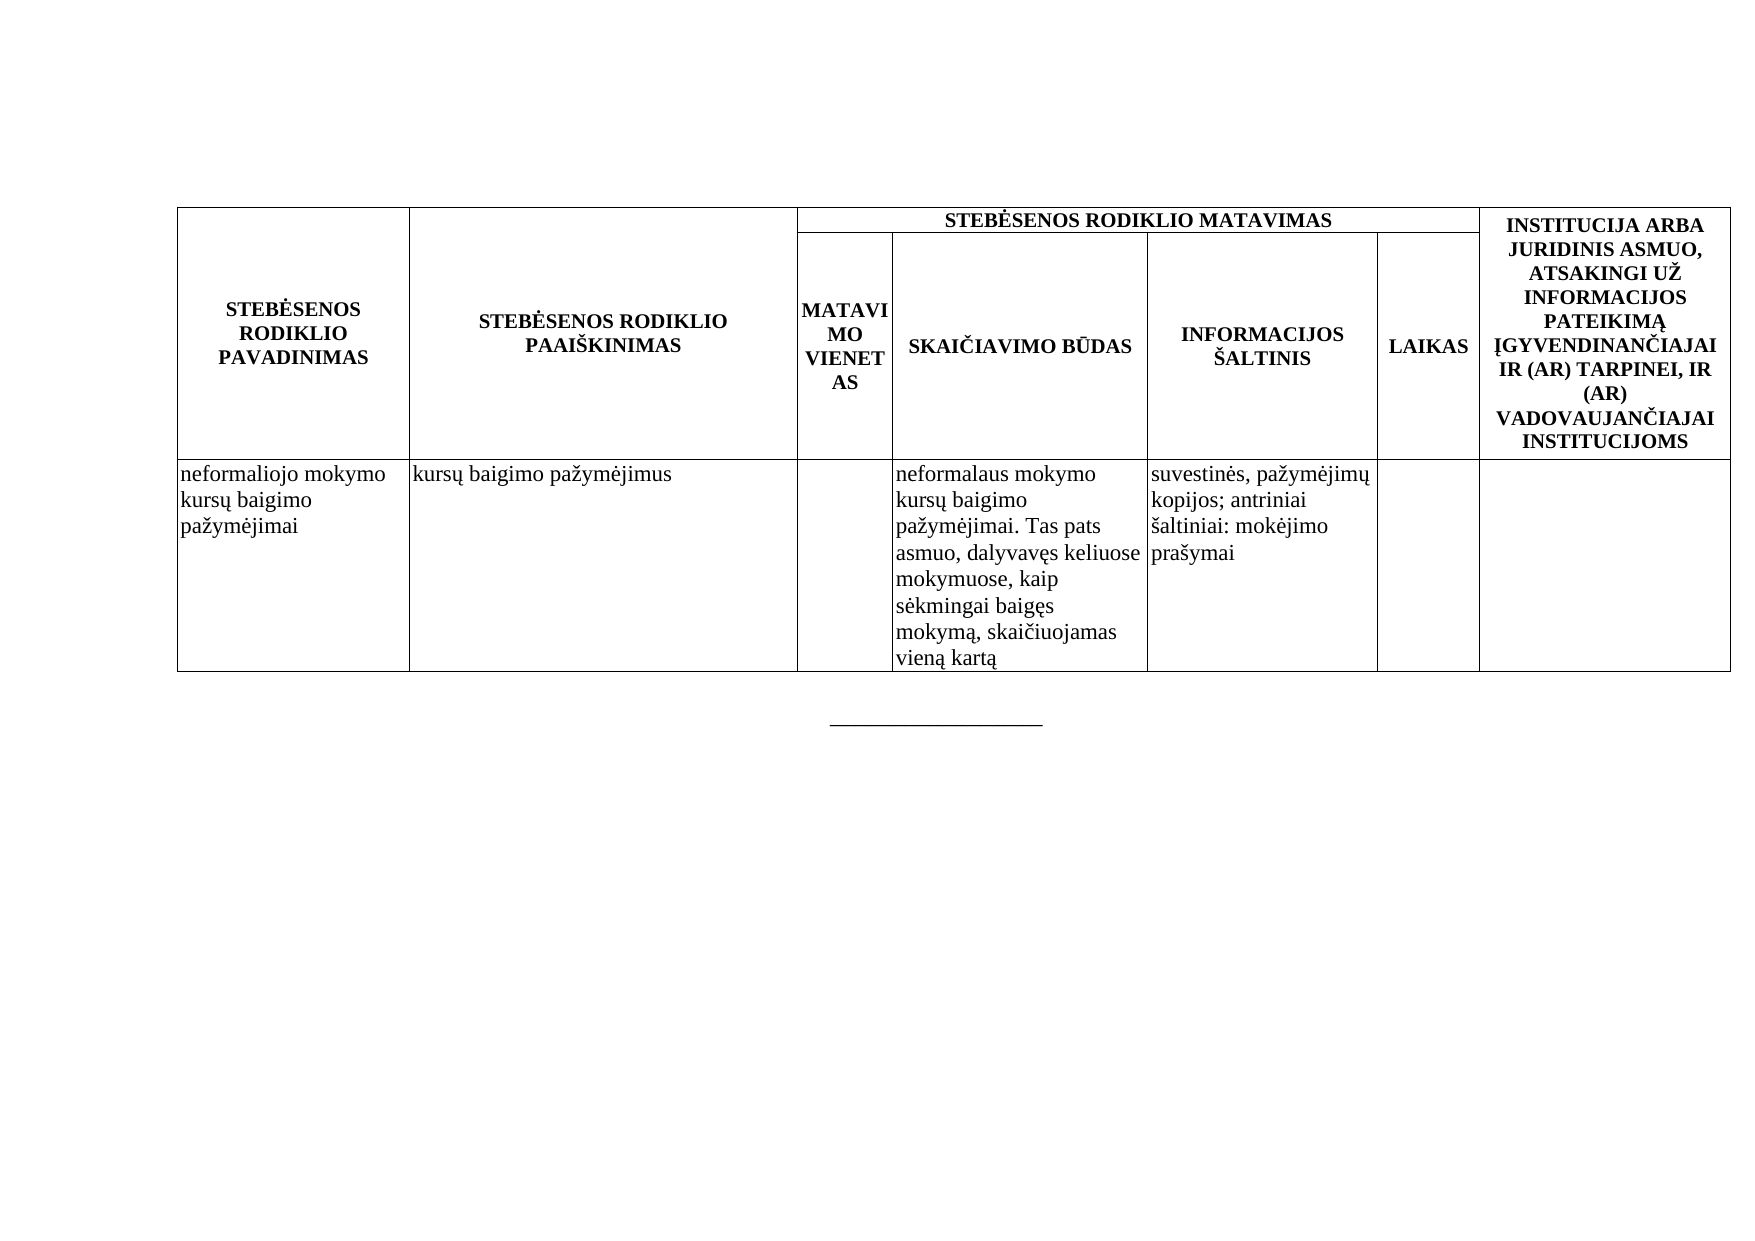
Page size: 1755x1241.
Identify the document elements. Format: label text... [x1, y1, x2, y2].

table_cell SKAIČIAVIMO BŪDAS [893, 233, 1147, 459]
text _________________ [177, 701, 1695, 729]
table_cell neformaliojo mokymo kursų baigimo pažymėjimai [178, 460, 409, 671]
table_header INSTITUCIJA ARBA JURIDINIS ASMUO, ATSAKINGI UŽ INFORMACIJOS PATEIKIMĄ ĮGYVENDINANČIAJAI IR (AR) TARPINEI, IR (AR) VADOVAUJANČIAJAI INSTITUCIJOMS [1480, 208, 1730, 459]
table_cell kursų baigimo pažymėjimus [410, 460, 797, 671]
table_cell INFORMACIJOS ŠALTINIS [1148, 233, 1377, 459]
table_cell [798, 460, 892, 671]
table_cell LAIKAS [1378, 233, 1479, 459]
table_cell [1378, 460, 1479, 671]
table_header STEBĖSENOS RODIKLIO PAVADINIMAS [178, 208, 409, 459]
table_cell [1480, 460, 1730, 671]
table_cell neformalaus mokymo kursų baigimo pažymėjimai. Tas pats asmuo, dalyvavęs keliuose mokymuose, kaip sėkmingai baigęs mokymą, skaičiuojamas vieną kartą [893, 460, 1147, 671]
table_cell MATAVIMO VIENETAS [798, 233, 892, 459]
table_header STEBĖSENOS RODIKLIO PAAIŠKINIMAS [410, 208, 797, 459]
table_header STEBĖSENOS RODIKLIO MATAVIMAS [798, 208, 1479, 232]
table_cell suvestinės, pažymėjimų kopijos; antriniai šaltiniai: mokėjimo prašymai [1148, 460, 1377, 671]
